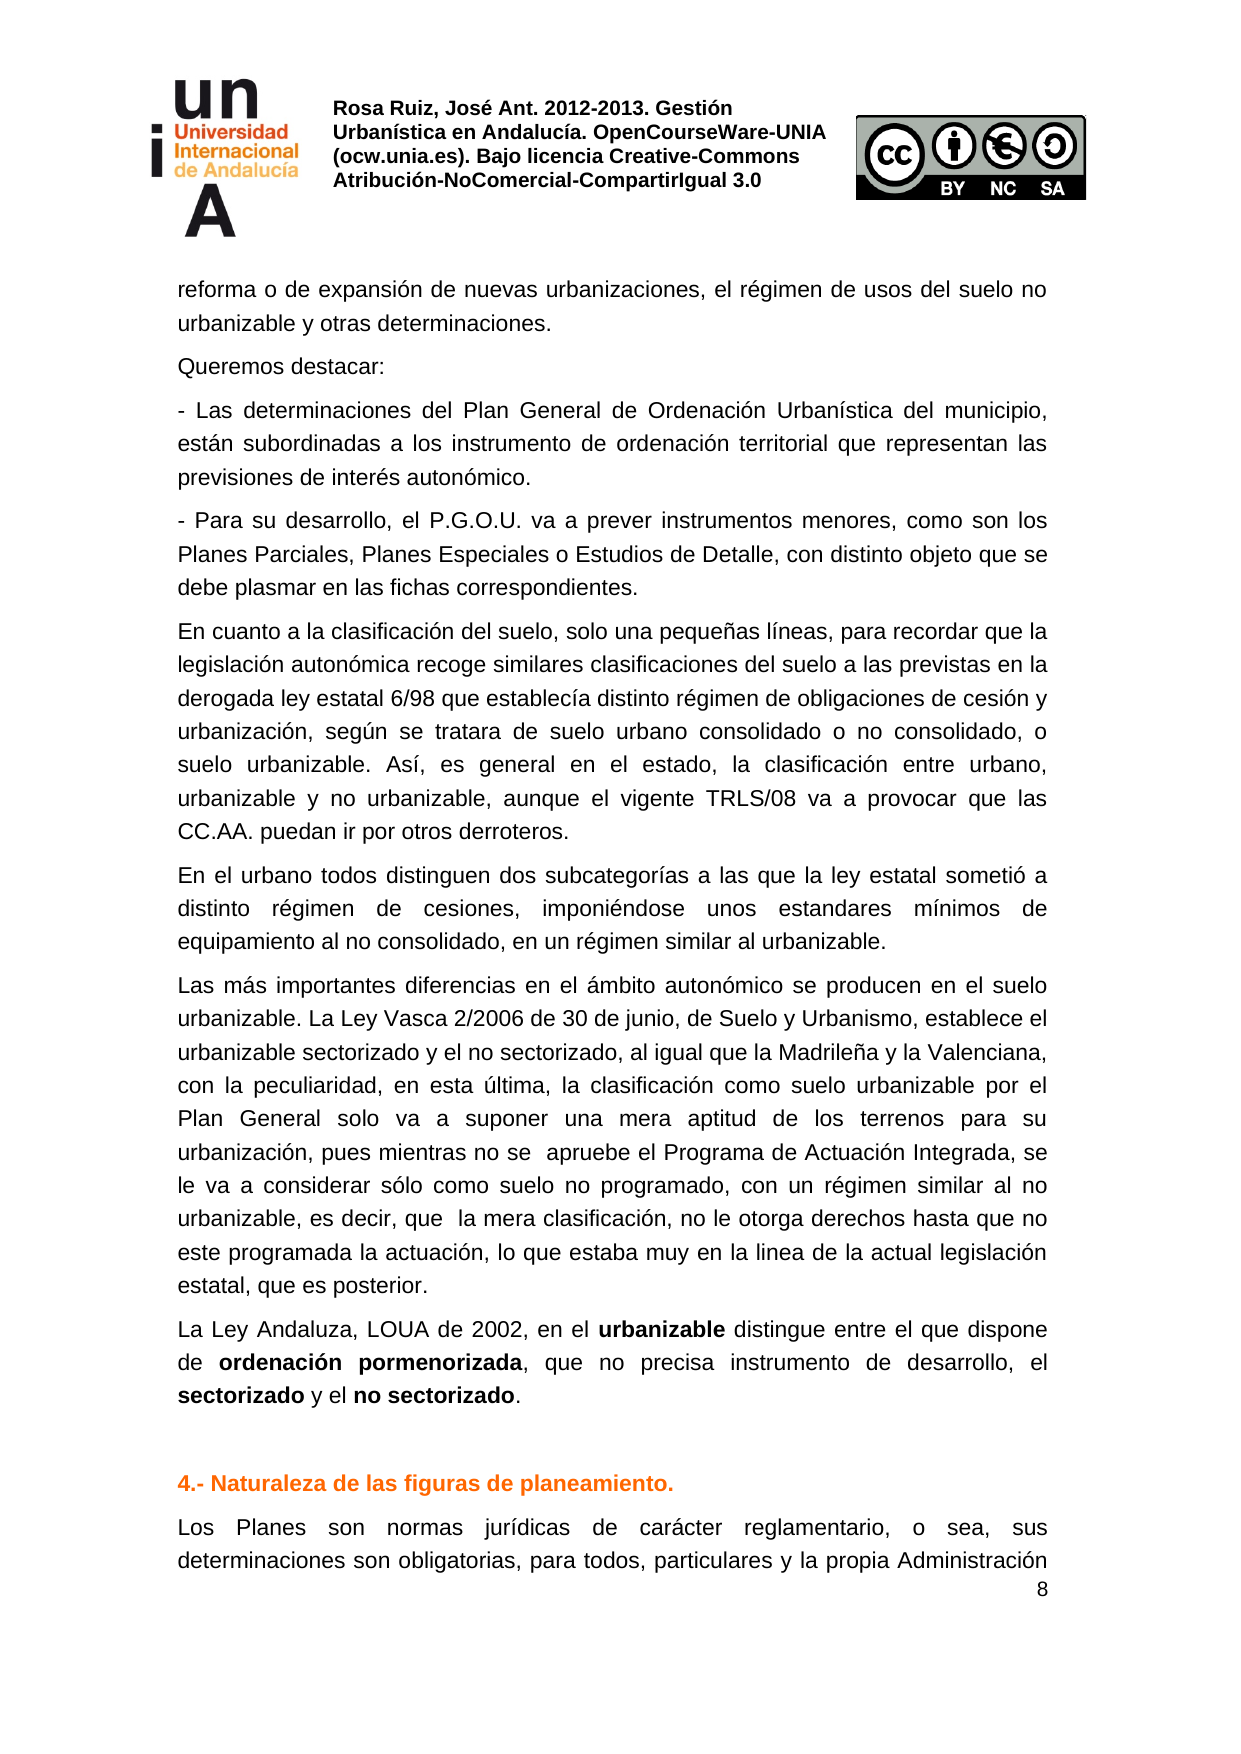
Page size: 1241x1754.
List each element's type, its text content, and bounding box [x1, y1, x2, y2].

text Las más importantes diferencias en el ámbito autonómico se producen en el suelo urbanizable. La Ley Vasca 2/2006 de 30 de junio, de Suelo y Urbanismo, establece el urbanizable sectorizado y el no sectorizado, al igual que la Madrileña y la Valenciana, con la peculiaridad, en esta última, la clasificación como suelo urbanizable por el Plan General solo va a suponer una mera aptitud de los terrenos para su urbanización, pues mientras no se apruebe el Programa de Actuación Integrada, se le va a considerar sólo como suelo no programado, con un régimen similar al no urbanizable, es decir, que la mera clasificación, no le otorga derechos hasta que no este programada la actuación, lo que estaba muy en la linea de la actual legislación estatal, que es posterior. [177, 967, 1048, 1300]
text Queremos destacar: [177, 348, 1048, 381]
text En el urbano todos distinguen dos subcategorías a las que la ley estatal sometió a distinto régimen de cesiones, imponiéndose unos estandares mínimos de equipamiento al no consolidado, en un régimen similar al urbanizable. [177, 856, 1048, 956]
text La Ley Andaluza, LOUA de 2002, en el urbanizable distingue entre el que dispone de ordenación pormenorizada, que no precisa instrumento de desarrollo, el sectorizado y el no sectorizado. [177, 1311, 1048, 1411]
text Los Planes son normas jurídicas de carácter reglamentario, o sea, sus determinaciones son obligatorias, para todos, particulares y la propia Administración [177, 1508, 1048, 1575]
text 4.- Naturaleza de las figuras de planeamiento. [177, 1465, 1048, 1498]
text reforma o de expansión de nuevas urbanizaciones, el régimen de usos del suelo no urbanizable y otras determinaciones. [177, 271, 1048, 338]
text - Para su desarrollo, el P.G.O.U. va a prever instrumentos menores, como son los Planes Parciales, Planes Especiales o Estudios de Detalle, con distinto objeto que se debe plasmar en las fichas correspondientes. [177, 502, 1048, 602]
text - Las determinaciones del Plan General de Ordenación Urbanística del municipio, están subordinadas a los instrumento de ordenación territorial que representan las previsiones de interés autonómico. [177, 392, 1048, 492]
text En cuanto a la clasificación del suelo, solo una pequeñas líneas, para recordar que la legislación autonómica recoge similares clasificaciones del suelo a las previstas en la derogada ley estatal 6/98 que establecía distinto régimen de obligaciones de cesión y urbanización, según se tratara de suelo urbano consolidado o no consolidado, o suelo urbanizable. Así, es general en el estado, la clasificación entre urbano, urbanizable y no urbanizable, aunque el vigente TRLS/08 va a provocar que las CC.AA. puedan ir por otros derroteros. [177, 613, 1048, 846]
